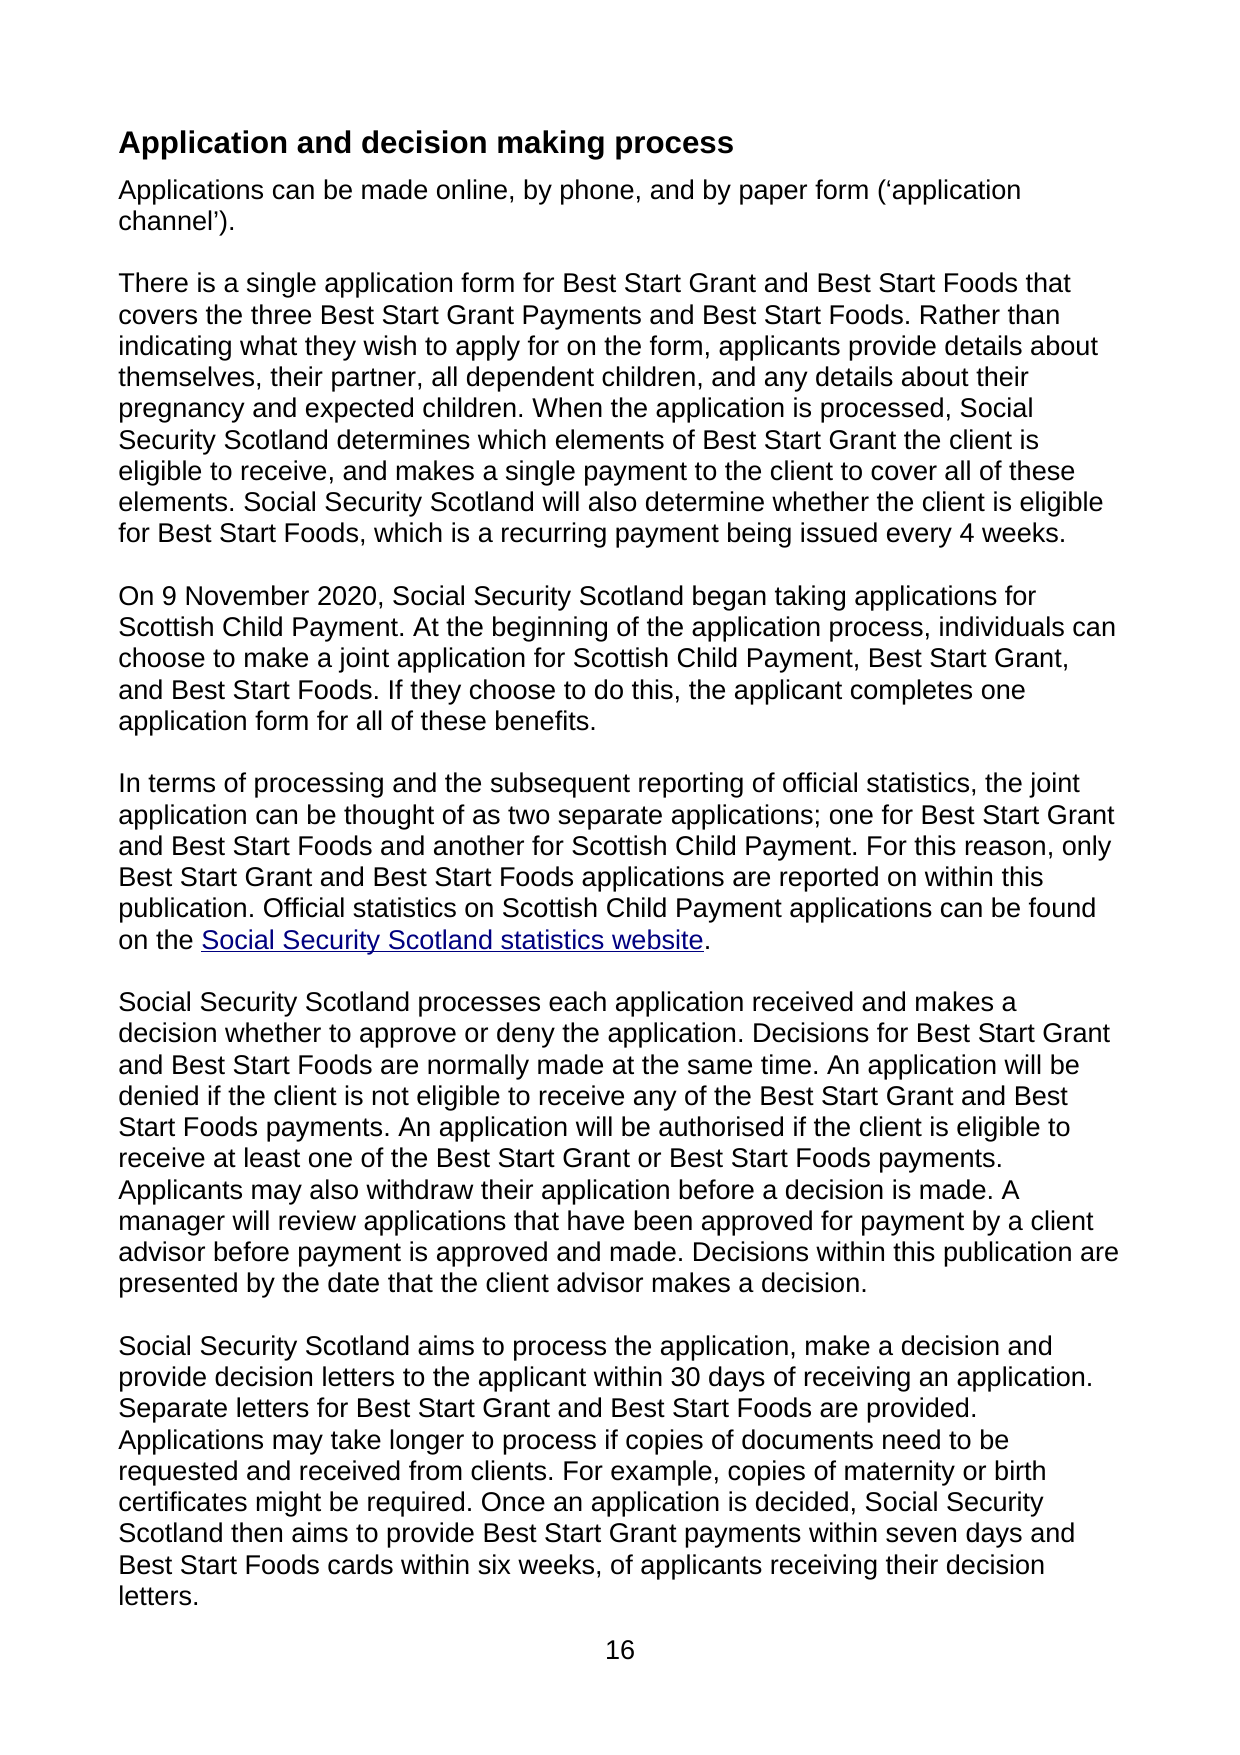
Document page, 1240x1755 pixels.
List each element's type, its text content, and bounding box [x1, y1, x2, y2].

text On 9 November 2020, Social Security Scotland began taking applications for Scottish Child Payment. At the beginning of the application process, individuals can choose to make a joint application for Scottish Child Payment, Best Start Grant, and Best Start Foods. If they choose to do this, the applicant completes one application form for all of these benefits. [118, 580, 1121, 737]
subtitle Application and decision making process [118, 120, 1121, 162]
text Applications can be made online, by phone, and by paper form (‘application channel’). [118, 174, 1121, 237]
text Social Security Scotland aims to process the application, make a decision and provide decision letters to the applicant within 30 days of receiving an application. Separate letters for Best Start Grant and Best Start Foods are provided. Applications may take longer to process if copies of documents need to be requested and received from clients. For example, copies of maternity or birth certificates might be required. Once an application is decided, Social Security Scotland then aims to provide Best Start Grant payments within seven days and Best Start Foods cards within six weeks, of applicants receiving their decision letters. [118, 1330, 1121, 1612]
text There is a single application form for Best Start Grant and Best Start Foods that covers the three Best Start Grant Payments and Best Start Foods. Rather than indicating what they wish to apply for on the form, applicants provide details about themselves, their partner, all dependent children, and any details about their pregnancy and expected children. When the application is processed, Social Security Scotland determines which elements of Best Start Grant the client is eligible to receive, and makes a single payment to the client to cover all of these elements. Social Security Scotland will also determine whether the client is eligible for Best Start Foods, which is a recurring payment being issued every 4 weeks. [118, 268, 1121, 549]
text Social Security Scotland processes each application received and makes a decision whether to approve or deny the application. Decisions for Best Start Grant and Best Start Foods are normally made at the same time. An application will be denied if the client is not eligible to receive any of the Best Start Grant and Best Start Foods payments. An application will be authorised if the client is eligible to receive at least one of the Best Start Grant or Best Start Foods payments. Applicants may also withdraw their application before a decision is made. A manager will review applications that have been approved for payment by a client advisor before payment is approved and made. Decisions within this publication are presented by the date that the client advisor makes a decision. [118, 987, 1121, 1299]
text In terms of processing and the subsequent reporting of official statistics, the joint application can be thought of as two separate applications; one for Best Start Grant and Best Start Foods and another for Scottish Child Payment. For this reason, only Best Start Grant and Best Start Foods applications are reported on within this publication. Official statistics on Scottish Child Payment applications can be found on the Social Security Scotland statistics website. [118, 768, 1121, 955]
